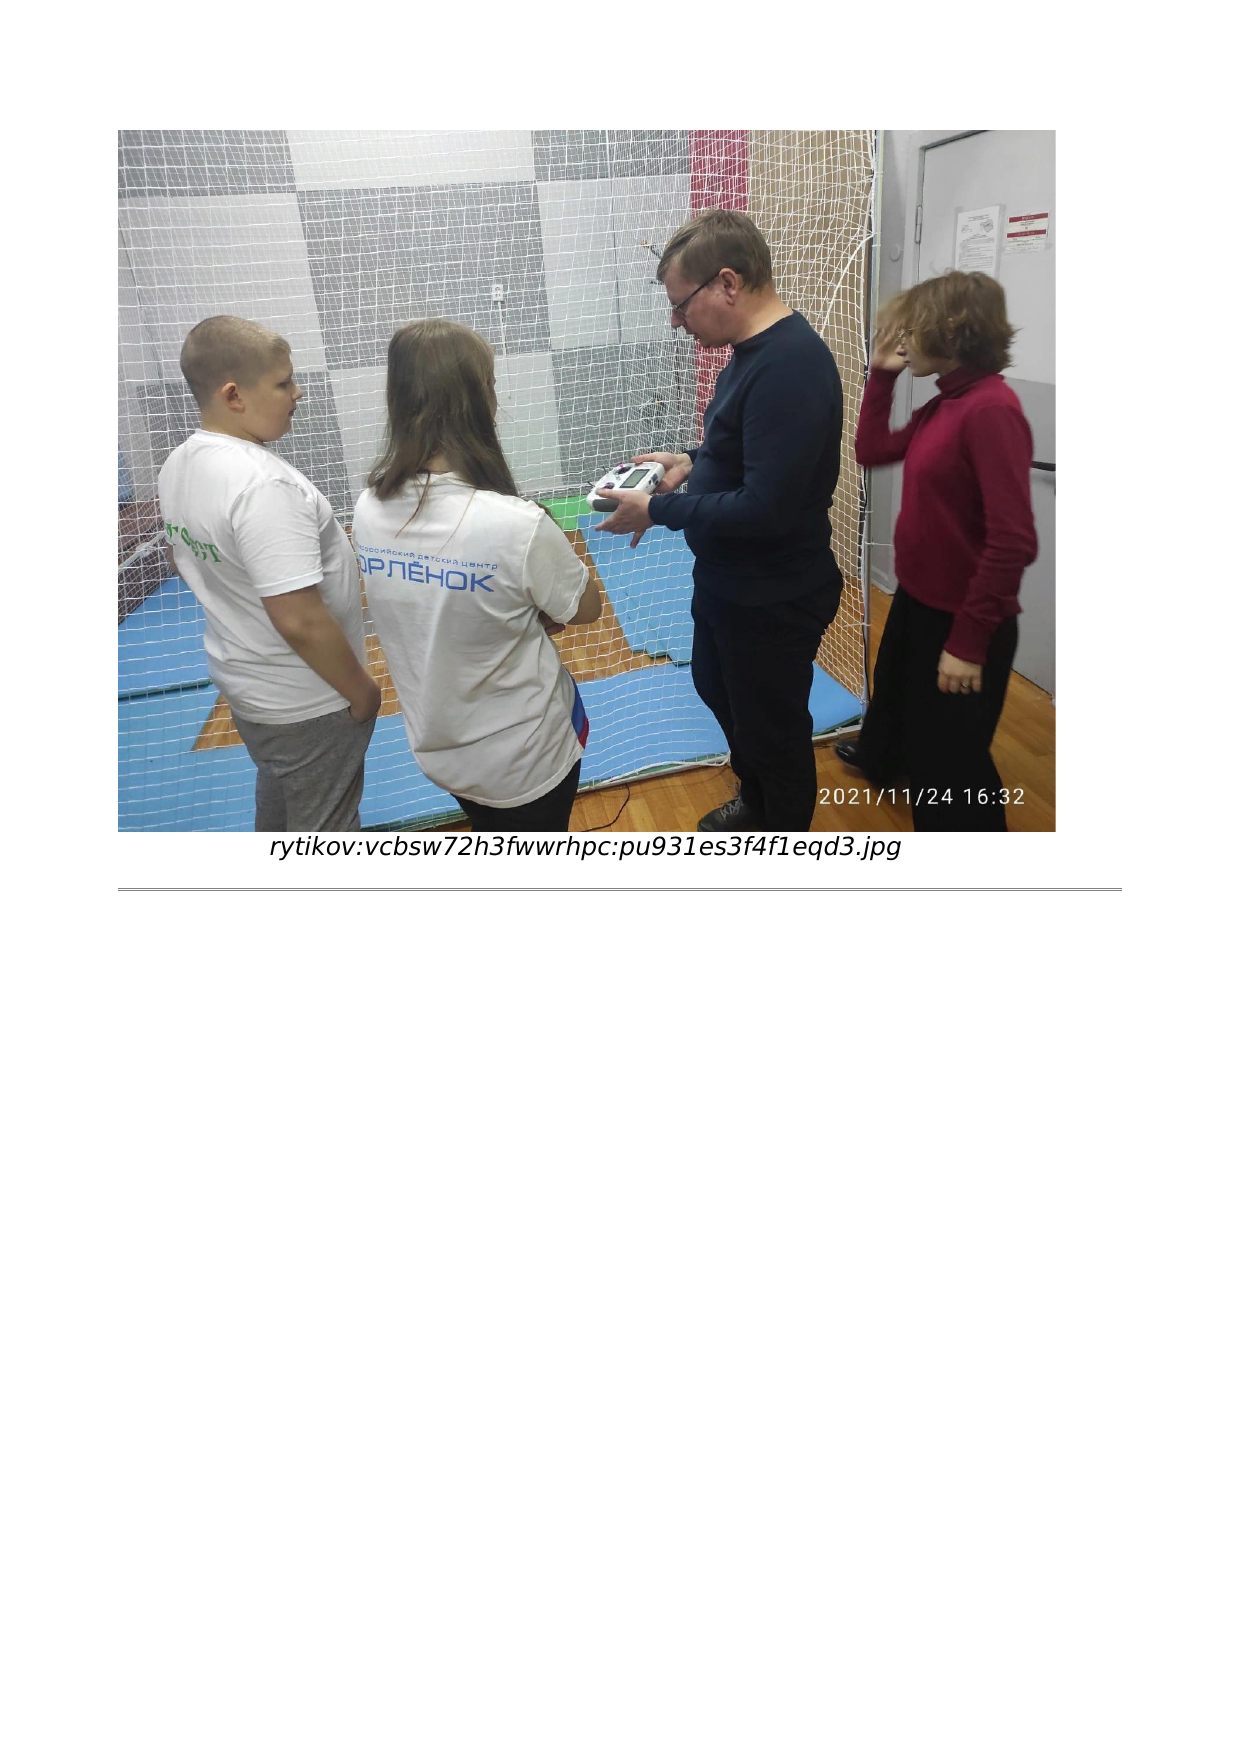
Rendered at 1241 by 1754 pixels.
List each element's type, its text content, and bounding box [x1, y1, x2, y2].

picture [118, 130, 1056, 832]
text rytikov:vcbsw72h3fwwrhpc:pu931es3f4f1eqd3.jpg [118, 832, 1056, 861]
